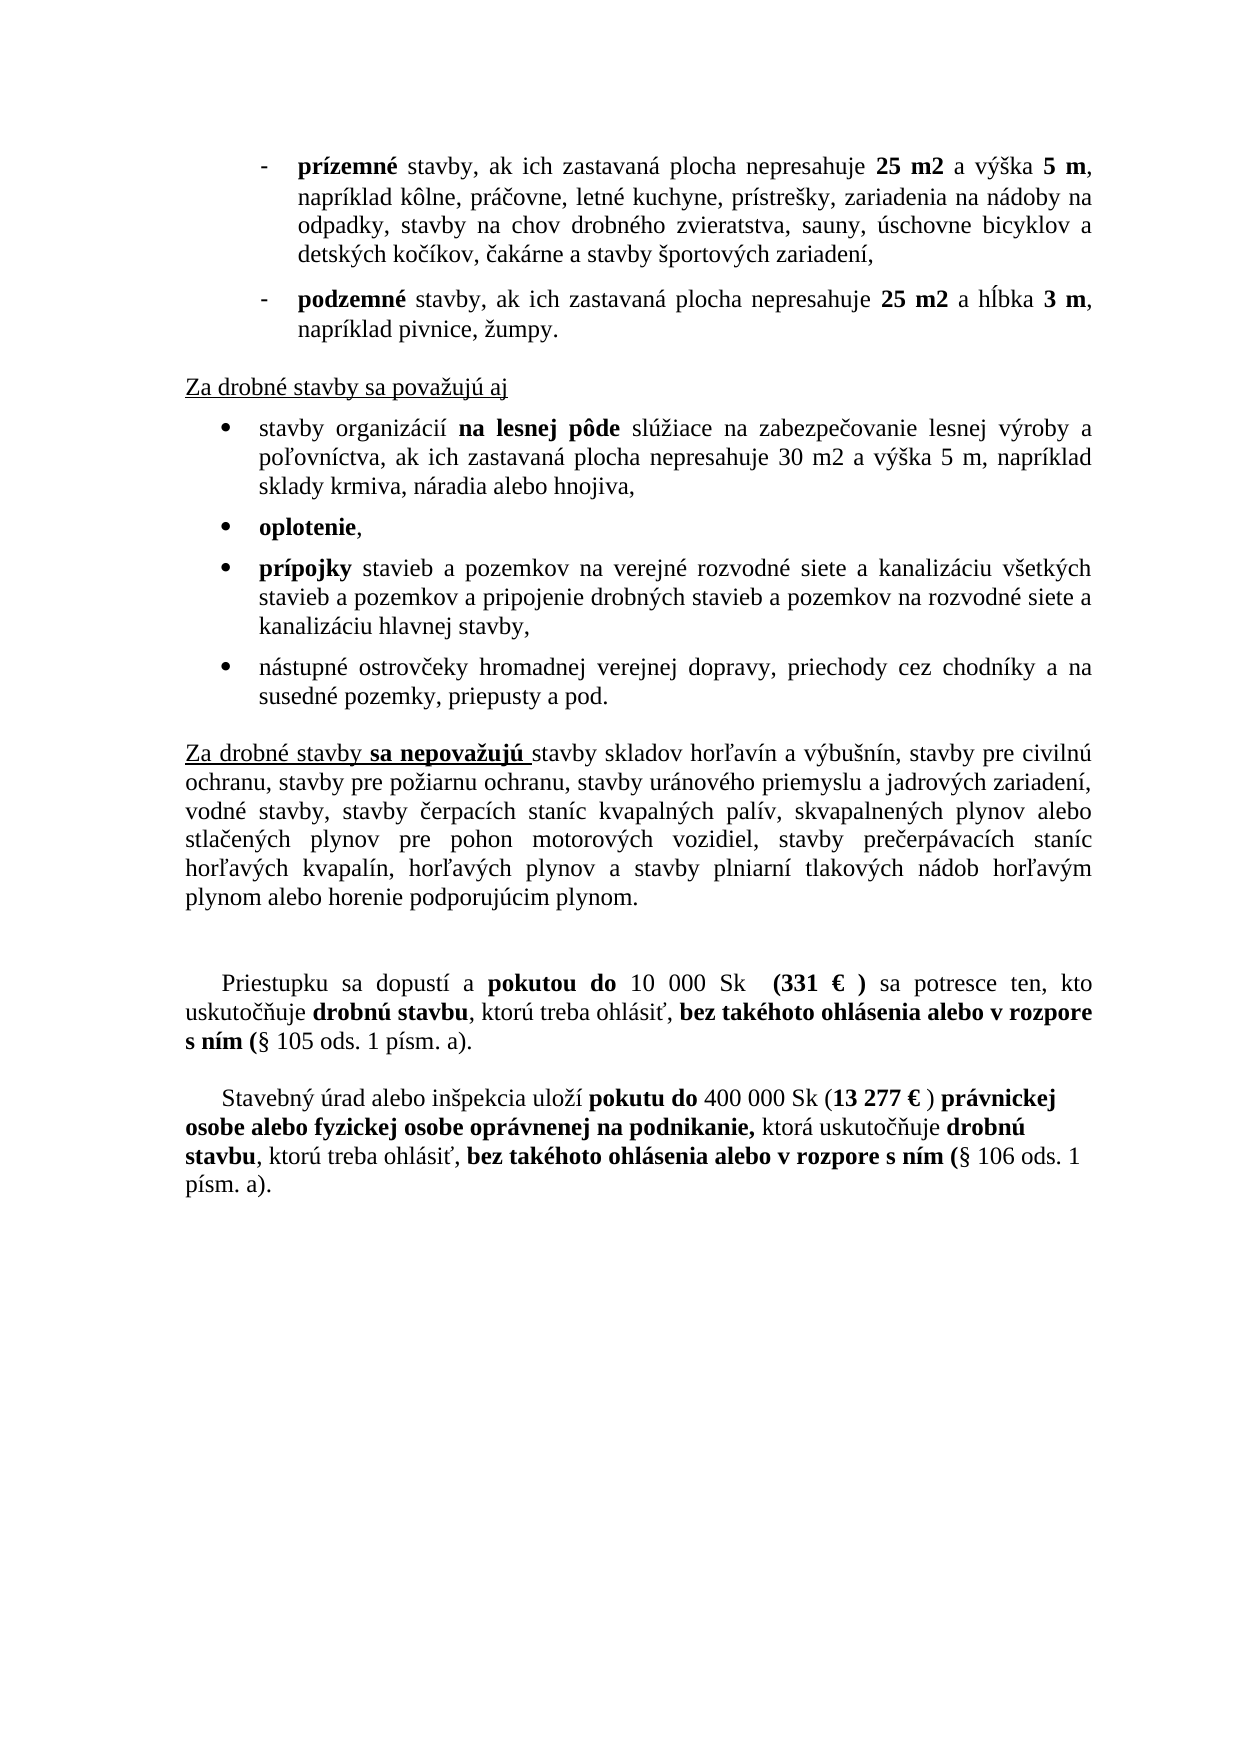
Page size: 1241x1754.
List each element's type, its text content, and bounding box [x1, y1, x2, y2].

list nástupné ostrovčeky hromadnej verejnej dopravy, priechody cez chodníky a na susedné pozemky, priepusty a pod. [221, 652, 1093, 709]
list podzemné stavby, ak ich zastavaná plocha nepresahuje 25 m2 a hĺbka 3 m, napríklad pivnice, žumpy. [260, 280, 1093, 343]
text Priestupku sa dopustí a pokutou do 10 000 Sk (331 € ) sa potresce ten, kto uskutočňuje drobnú stavbu, ktorú treba ohlásiť, bez takéhoto ohlásenia alebo v rozpore s ním (§ 105 ods. 1 písm. a). [185, 968, 1093, 1054]
list prízemné stavby, ak ich zastavaná plocha nepresahuje 25 m2 a výška 5 m, napríklad kôlne, práčovne, letné kuchyne, prístrešky, zariadenia na nádoby na odpadky, stavby na chov drobného zvieratstva, sauny, úschovne bicyklov a detských kočíkov, čakárne a stavby športových zariadení, [260, 148, 1093, 268]
text Za drobné stavby sa nepovažujú stavby skladov horľavín a výbušnín, stavby pre civilnú ochranu, stavby pre požiarnu ochranu, stavby uránového priemyslu a jadrových zariadení, vodné stavby, stavby čerpacích staníc kvapalných palív, skvapalnených plynov alebo stlačených plynov pre pohon motorových vozidiel, stavby prečerpávacích staníc horľavých kvapalín, horľavých plynov a stavby plniarní tlakových nádob horľavým plynom alebo horenie podporujúcim plynom. [185, 738, 1093, 911]
list stavby organizácií na lesnej pôde slúžiace na zabezpečovanie lesnej výroby a poľovníctva, ak ich zastavaná plocha nepresahuje 30 m2 a výška 5 m, napríklad sklady krmiva, náradia alebo hnojiva, [221, 413, 1093, 499]
text Stavebný úrad alebo inšpekcia uloží pokutu do 400 000 Sk (13 277 € ) právnickej osobe alebo fyzickej osobe oprávnenej na podnikanie, ktorá uskutočňuje drobnú stavbu, ktorú treba ohlásiť, bez takéhoto ohlásenia alebo v rozpore s ním (§ 106 ods. 1 písm. a). [185, 1083, 1093, 1198]
text Za drobné stavby sa považujú aj [185, 372, 1093, 401]
list oplotenie, [221, 512, 1093, 541]
list prípojky stavieb a pozemkov na verejné rozvodné siete a kanalizáciu všetkých stavieb a pozemkov a pripojenie drobných stavieb a pozemkov na rozvodné siete a kanalizáciu hlavnej stavby, [221, 553, 1093, 639]
